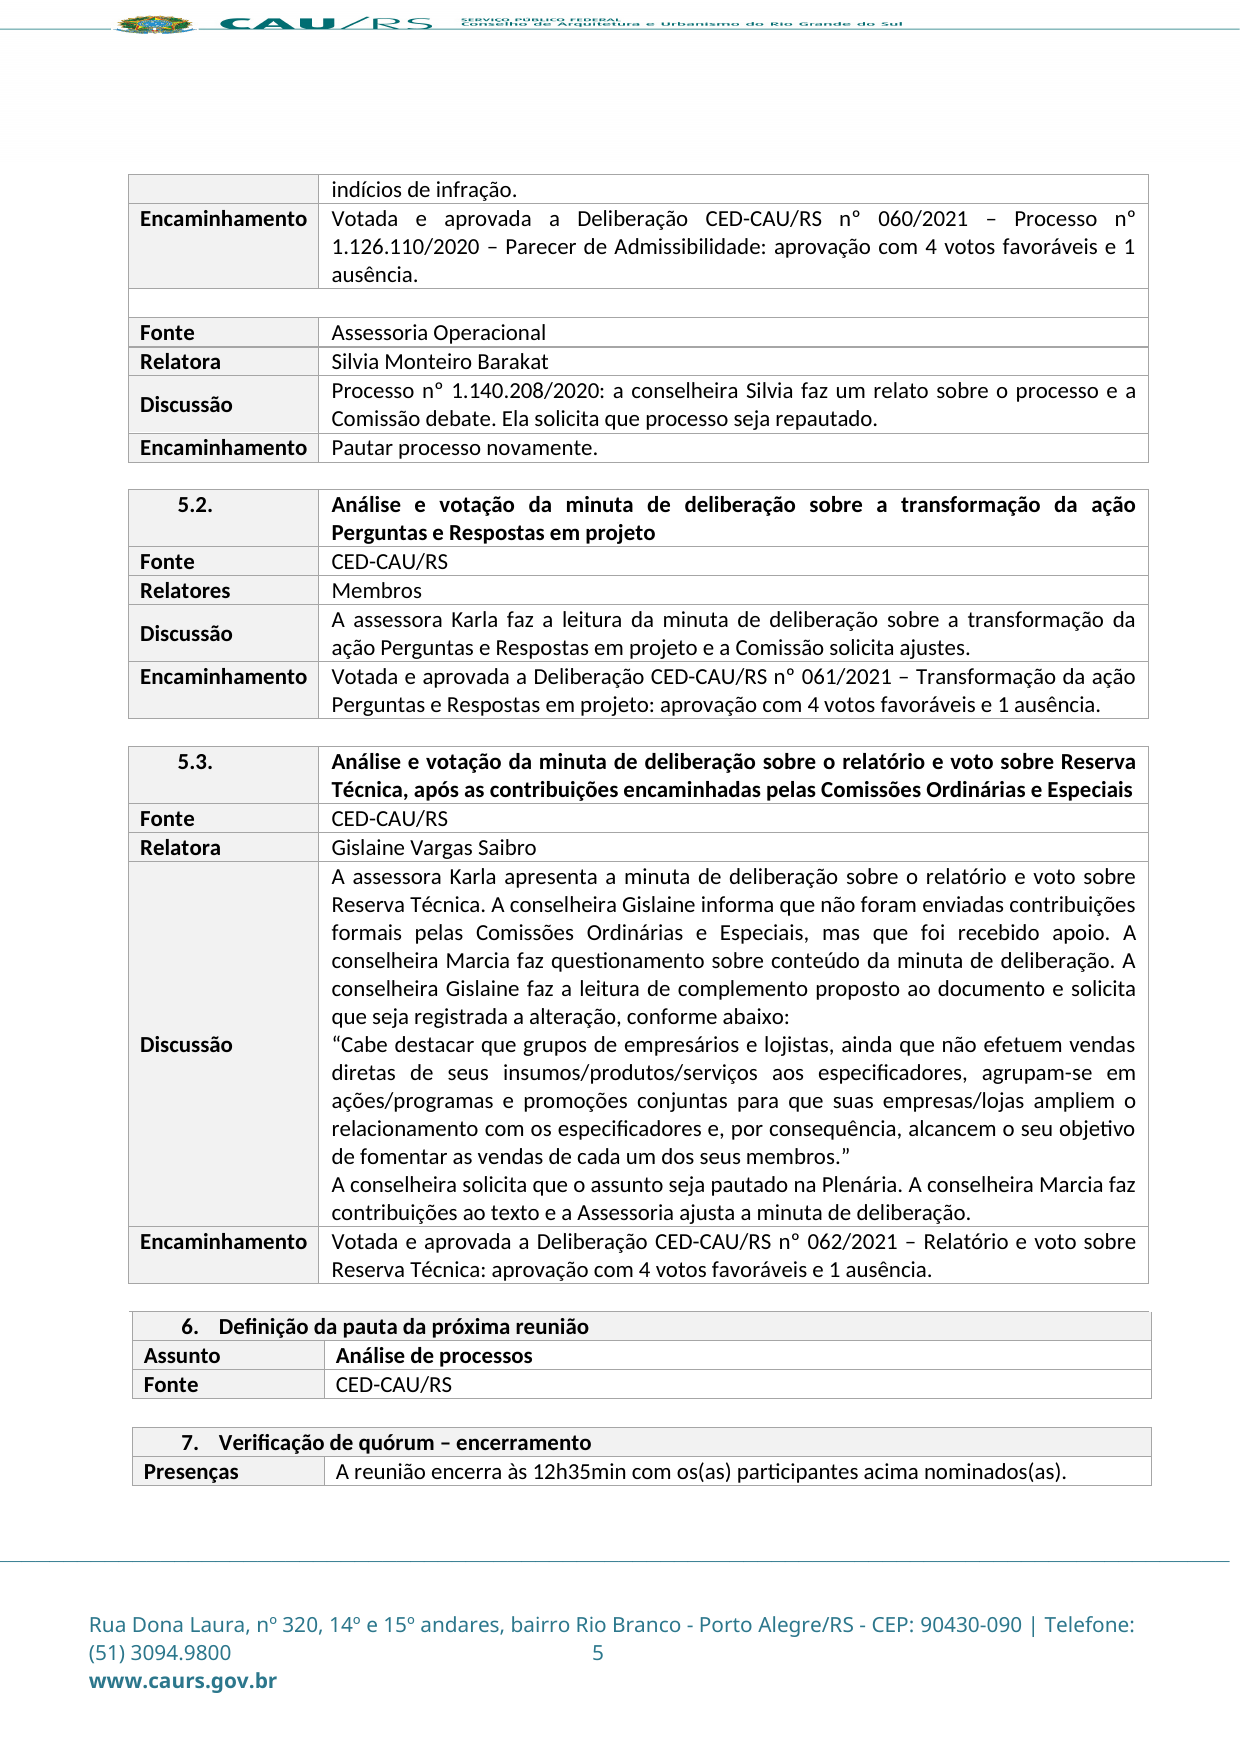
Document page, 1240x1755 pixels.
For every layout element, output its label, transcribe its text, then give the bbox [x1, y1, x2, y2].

table_cell [129, 175, 318, 203]
table_cell Processo nº 1.140.208/2020: a conselheira Silvia faz um relato sobre o processo e a Comissão debate. Ela solicita que processo seja repautado. [319, 376, 1148, 432]
table_cell [129, 747, 318, 803]
table_cell Fonte [129, 804, 318, 832]
table_cell A reunião encerra às 12h35min com os(as) participantes acima nominados(as). [325, 1457, 1151, 1485]
table_cell Discussão [129, 605, 318, 661]
table_cell Fonte [129, 547, 318, 575]
table_cell Pautar processo novamente. [319, 434, 1148, 462]
table_cell Assessoria Operacional [319, 318, 1148, 346]
table_cell Discussão [129, 376, 318, 432]
table_cell [129, 463, 1149, 489]
table_cell CED-CAU/RS [319, 804, 1148, 832]
table_header Definição da pauta da próxima reunião [133, 1312, 1151, 1340]
table_cell [133, 1399, 1151, 1427]
table_cell Encaminhamento [129, 1227, 318, 1283]
table_cell Fonte [129, 318, 318, 346]
table_cell Encaminhamento [129, 662, 318, 718]
table_cell Análise e votação da minuta de deliberação sobre a transformação da ação Perguntas e Respostas em projeto [319, 490, 1148, 546]
table_cell Presenças [133, 1457, 324, 1485]
table_cell Análise e votação da minuta de deliberação sobre o relatório e voto sobre Reserva Técnica, após as contribuições encaminhadas pelas Comissões Ordinárias e Especiais [319, 747, 1148, 803]
table_cell CED-CAU/RS [325, 1370, 1151, 1398]
table_cell Relatora [129, 833, 318, 861]
table_cell [129, 719, 1149, 746]
table_cell Fonte [133, 1370, 324, 1398]
table_cell [129, 289, 1148, 317]
table_cell A assessora Karla apresenta a minuta de deliberação sobre o relatório e voto sobre Reserva Técnica. A conselheira Gislaine informa que não foram enviadas contribuições formais pelas Comissões Ordinárias e Especiais, mas que foi recebido apoio. A conselheira Marcia faz questionamento sobre conteúdo da minuta de deliberação. A conselheira Gislaine faz a leitura de complemento proposto ao documento e solicita que seja registrada a alteração, conforme abaixo: “Cabe destacar que grupos de empresários e lojistas, ainda que não efetuem vendas diretas de seus insumos/produtos/serviços aos especificadores, agrupam-se em ações/programas e promoções conjuntas para que suas empresas/lojas ampliem o relacionamento com os especificadores e, por consequência, alcancem o seu objetivo de fomentar as vendas de cada um dos seus membros.” A conselheira solicita que o assunto seja pautado na Plenária. A conselheira Marcia faz contribuições ao texto e a Assessoria ajusta a minuta de deliberação. [319, 862, 1148, 1226]
table_cell Gislaine Vargas Saibro [319, 833, 1148, 861]
table_cell Encaminhamento [129, 204, 318, 288]
table_cell Encaminhamento [129, 434, 318, 462]
table_cell Silvia Monteiro Barakat [319, 348, 1148, 375]
table_cell [129, 490, 318, 546]
table_cell A assessora Karla faz a leitura da minuta de deliberação sobre a transformação da ação Perguntas e Respostas em projeto e a Comissão solicita ajustes. [319, 605, 1148, 661]
table_cell CED-CAU/RS [319, 547, 1148, 575]
table_cell Votada e aprovada a Deliberação CED-CAU/RS nº 062/2021 – Relatório e voto sobre Reserva Técnica: aprovação com 4 votos favoráveis e 1 ausência. [319, 1227, 1148, 1283]
table_cell Votada e aprovada a Deliberação CED-CAU/RS nº 061/2021 – Transformação da ação Perguntas e Respostas em projeto: aprovação com 4 votos favoráveis e 1 ausência. [319, 662, 1148, 718]
table_cell Relatores [129, 576, 318, 604]
table_cell Verificação de quórum – encerramento [133, 1428, 1151, 1456]
table_cell Membros [319, 576, 1148, 604]
table_cell Relatora [129, 348, 318, 375]
table_cell Análise de processos [325, 1341, 1151, 1369]
table_cell indícios de infração. [319, 175, 1148, 203]
table_cell Assunto [133, 1341, 324, 1369]
table_cell [129, 1284, 1149, 1311]
table_cell Discussão [129, 862, 318, 1226]
table_cell Votada e aprovada a Deliberação CED-CAU/RS nº 060/2021 – Processo nº 1.126.110/2020 – Parecer de Admissibilidade: aprovação com 4 votos favoráveis e 1 ausência. [319, 204, 1148, 288]
